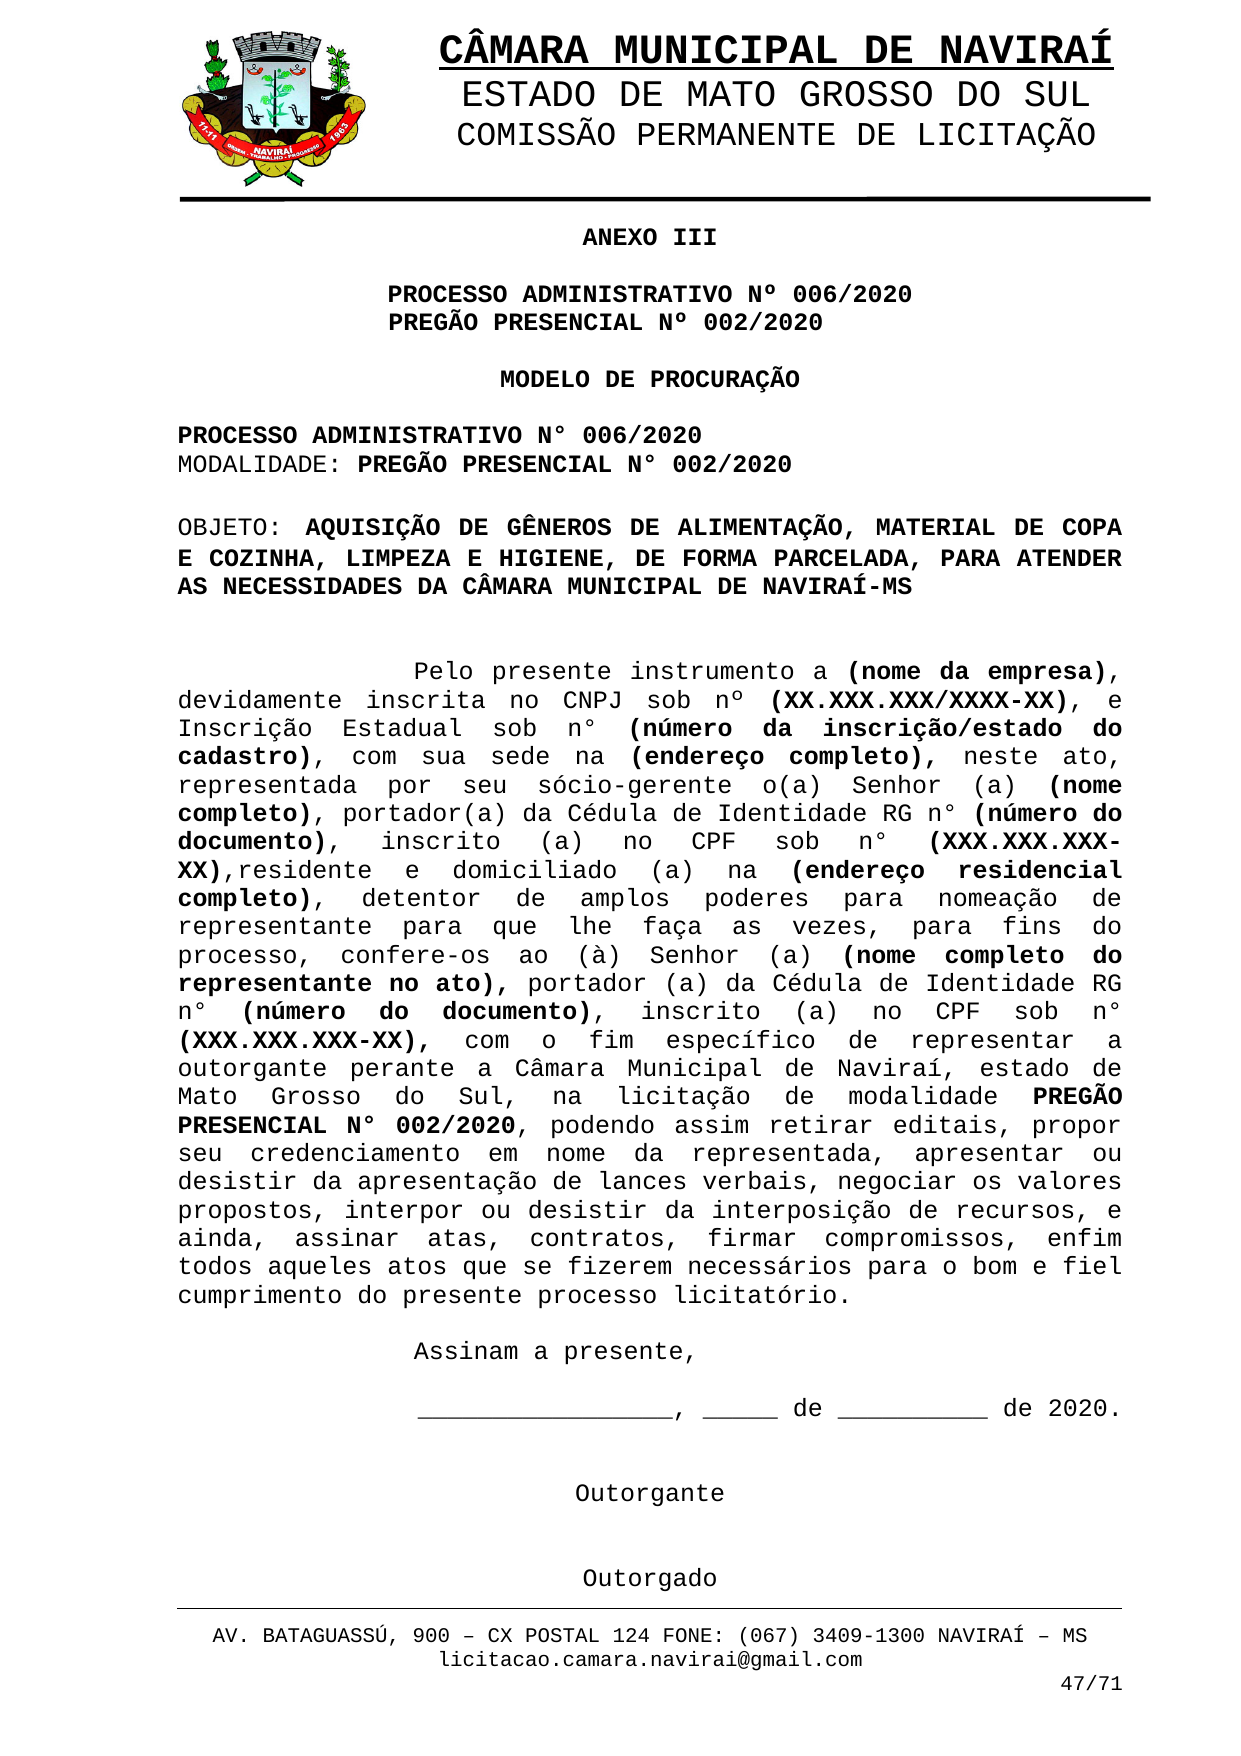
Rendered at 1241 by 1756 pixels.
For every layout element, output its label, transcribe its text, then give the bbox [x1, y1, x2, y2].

text PROCESSO ADMINISTRATIVO N° 006/2020 [177, 423, 1122, 451]
text Pelo presente instrumento a (nome da empresa), devidamente inscrita no CNPJ sob nº (XX.XXX.XXX/XXXX-XX), e Inscrição Estadual sob n° (número da inscrição/estado do cadastro), com sua sede na (endereço completo), neste ato, representada por seu sócio-gerente o(a) Senhor (a) (nome completo), portador(a) da Cédula de Identidade RG n° (número do documento), inscrito (a) no CPF sob n° (XXX.XXX.XXX-XX),residente e domiciliado (a) na (endereço residencial completo), detentor de amplos poderes para nomeação de representante para que lhe faça as vezes, para fins do processo, confere-os ao (à) Senhor (a) (nome completo do representante no ato), portador (a) da Cédula de Identidade RG n° (número do documento), inscrito (a) no CPF sob n° (XXX.XXX.XXX-XX), com o fim específico de representar a outorgante perante a Câmara Municipal de Naviraí, estado de Mato Grosso do Sul, na licitação de modalidade PREGÃO PRESENCIAL N° 002/2020, podendo assim retirar editais, propor seu credenciamento em nome da representada, apresentar ou desistir da apresentação de lances verbais, negociar os valores propostos, interpor ou desistir da interposição de recursos, e ainda, assinar atas, contratos, firmar compromissos, enfim todos aqueles atos que se fizerem necessários para o bom e fiel cumprimento do presente processo licitatório. [177, 659, 1122, 1311]
text Outorgado [177, 1566, 1122, 1594]
text OBJETO: AQUISIÇÃO DE GÊNEROS DE ALIMENTAÇÃO, MATERIAL DE COPA E COZINHA, LIMPEZA E HIGIENE, DE FORMA PARCELADA, PARA ATENDER AS NECESSIDADES DA CÂMARA MUNICIPAL DE NAVIRAÍ-MS [177, 508, 1122, 602]
text PREGÃO PRESENCIAL Nº 002/2020 [88, 309, 1122, 338]
text _________________, _____ de __________ de 2020. [177, 1396, 1122, 1424]
text PROCESSO ADMINISTRATIVO Nº 006/2020 [177, 281, 1122, 309]
text Assinam a presente, [177, 1339, 1122, 1367]
text MODALIDADE: PREGÃO PRESENCIAL N° 002/2020 [177, 451, 1122, 479]
text Outorgante [177, 1481, 1122, 1509]
subtitle ANEXO III [177, 224, 1122, 253]
text MODELO DE PROCURAÇÃO [177, 366, 1122, 394]
